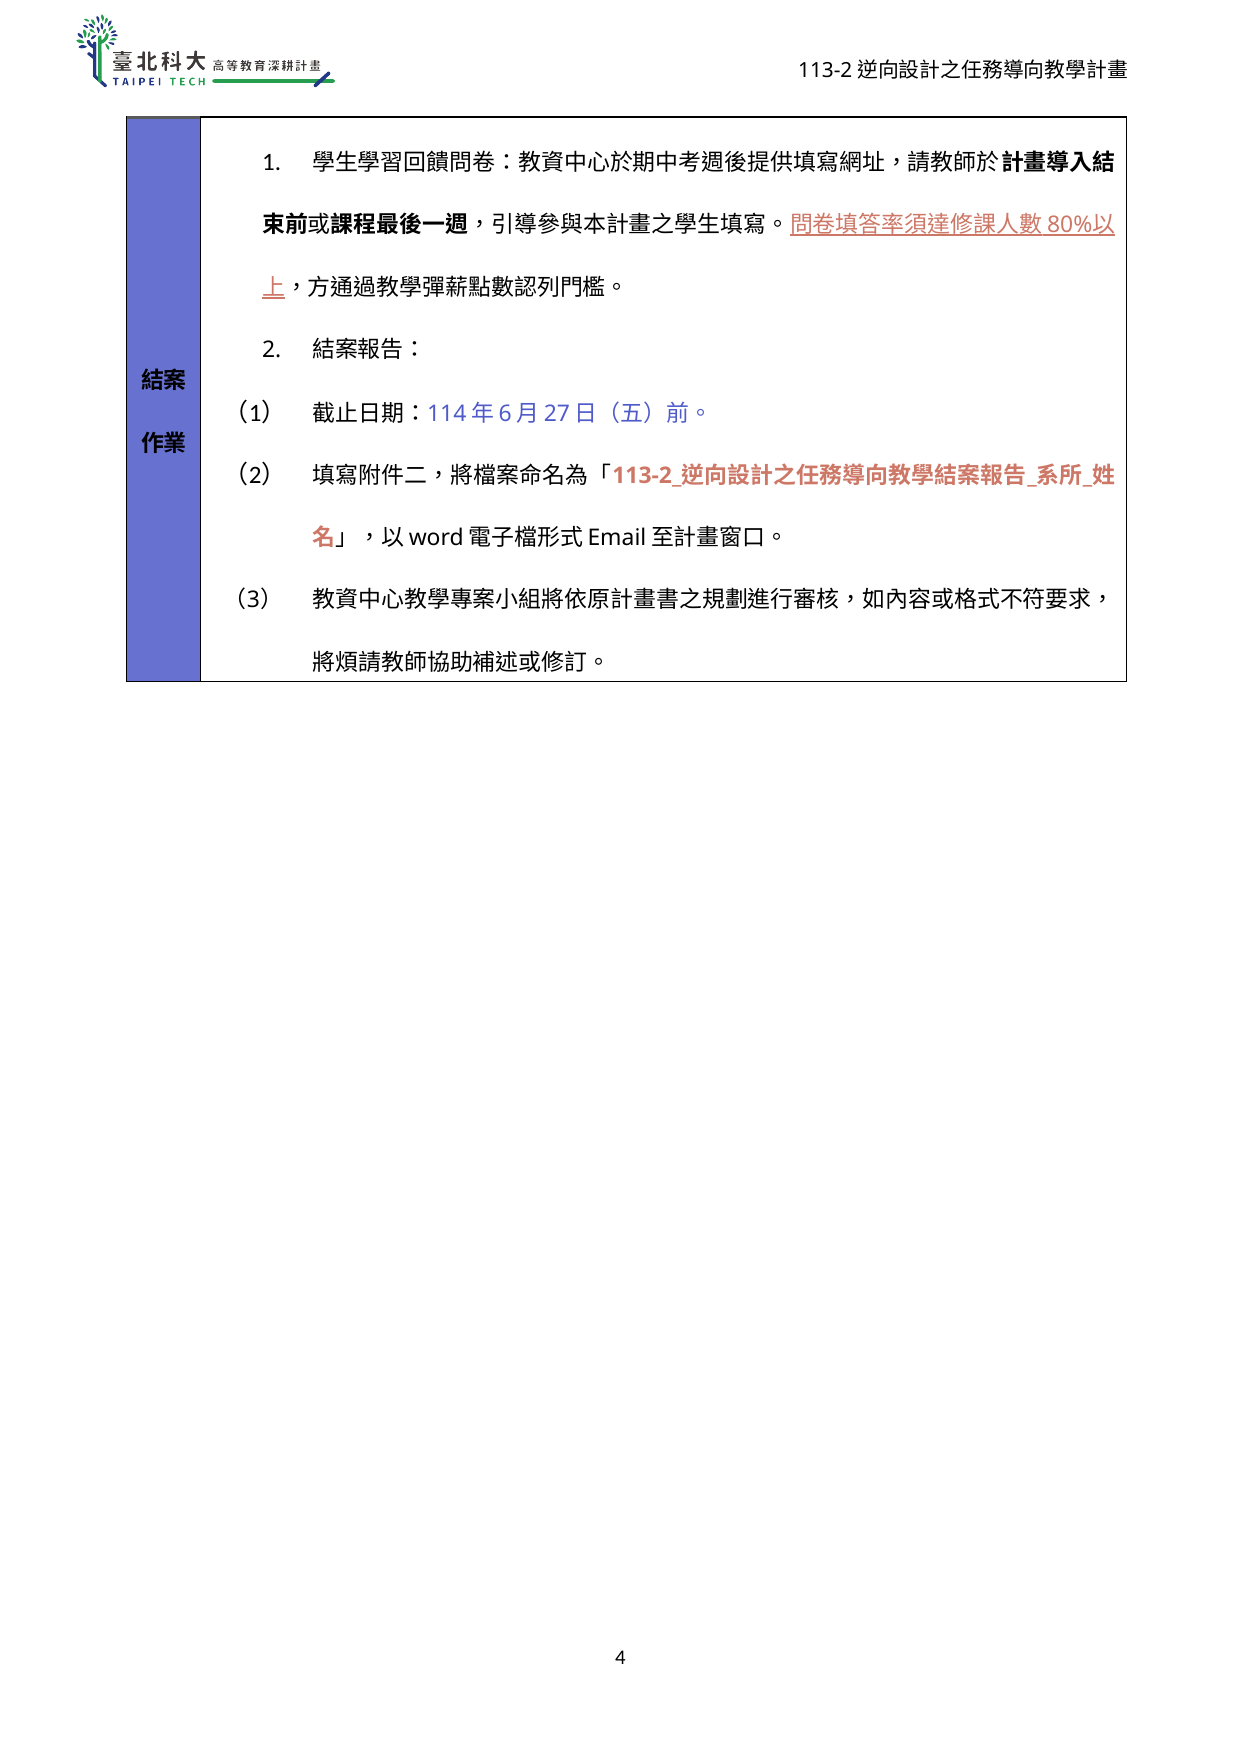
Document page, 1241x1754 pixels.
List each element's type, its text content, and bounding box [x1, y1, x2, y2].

table_cell 學生學習回饋問卷：教資中心於期中考週後提供填寫網址，請教師於計畫導入結束前或課程最後一週，引導參與本計畫之學生填寫。問卷填答率須達修課人數80%以上，方通過教學彈薪點數認列門檻。 結案報告： 截止日期：114年6月27日（五）前。 填寫附件二，將檔案命名為「113-2_逆向設計之任務導向教學結案報告_系所_姓名」，以word電子檔形式Email至計畫窗口。 教資中心教學專案小組將依原計畫書之規劃進行審核，如內容或格式不符要求，將煩請教師協助補述或修訂。 [201, 118, 1126, 681]
table_cell 結案作業 [127, 119, 200, 681]
